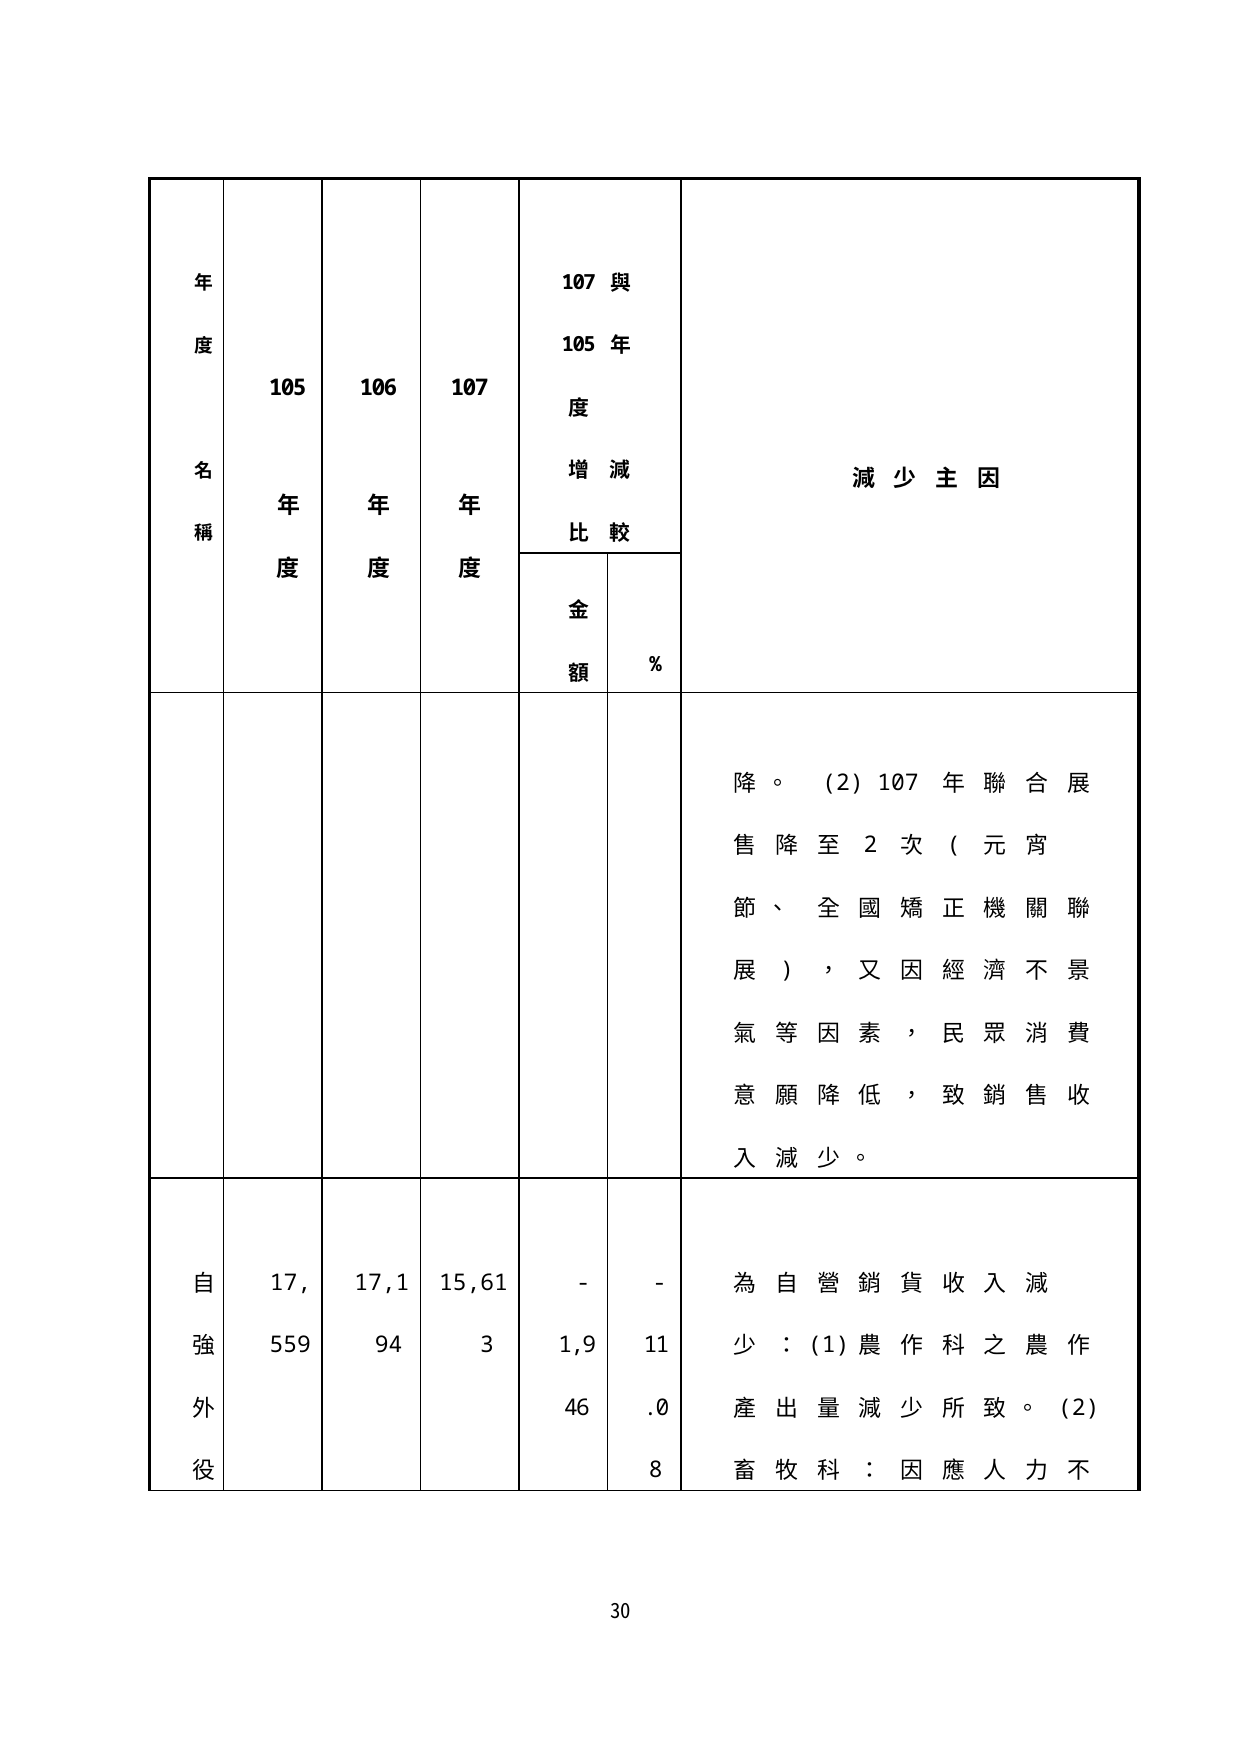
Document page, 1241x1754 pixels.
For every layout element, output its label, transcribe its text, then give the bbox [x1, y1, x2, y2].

table_header 107 年度 [421, 180, 518, 692]
table_cell 15,613 [421, 1179, 518, 1490]
table_cell [151, 693, 223, 1177]
table_header 105 年度 [224, 180, 321, 692]
table_cell [520, 693, 607, 1177]
table_cell 17,194 [323, 1179, 420, 1490]
table_cell 為自營銷貨收入減少：(1)農作科之農作產出量減少所致。(2)畜牧科：因應人力不 [682, 1179, 1137, 1490]
table_cell -1,946 [520, 1179, 607, 1490]
table_cell -11.08 [608, 1179, 680, 1490]
table_cell 降。(2) 107年聯合展售降至2次(元宵節、全國矯正機關聯展)，又因經濟不景氣等因素，民眾消費意願降低，致銷售收入減少。 [682, 693, 1137, 1177]
table_header 年度 名稱 [151, 180, 223, 692]
table_cell [608, 693, 680, 1177]
table_cell 金額 [520, 554, 607, 692]
table_cell [323, 693, 420, 1177]
table_cell 17,559 [224, 1179, 321, 1490]
table_cell [224, 693, 321, 1177]
table_cell [421, 693, 518, 1177]
table_header 107與105年度 增減比較 [520, 180, 680, 552]
table_cell 自強外役 [151, 1179, 223, 1490]
table_header 106 年度 [323, 180, 420, 692]
table_cell % [608, 554, 680, 692]
table_header 減少主因 [682, 180, 1137, 692]
